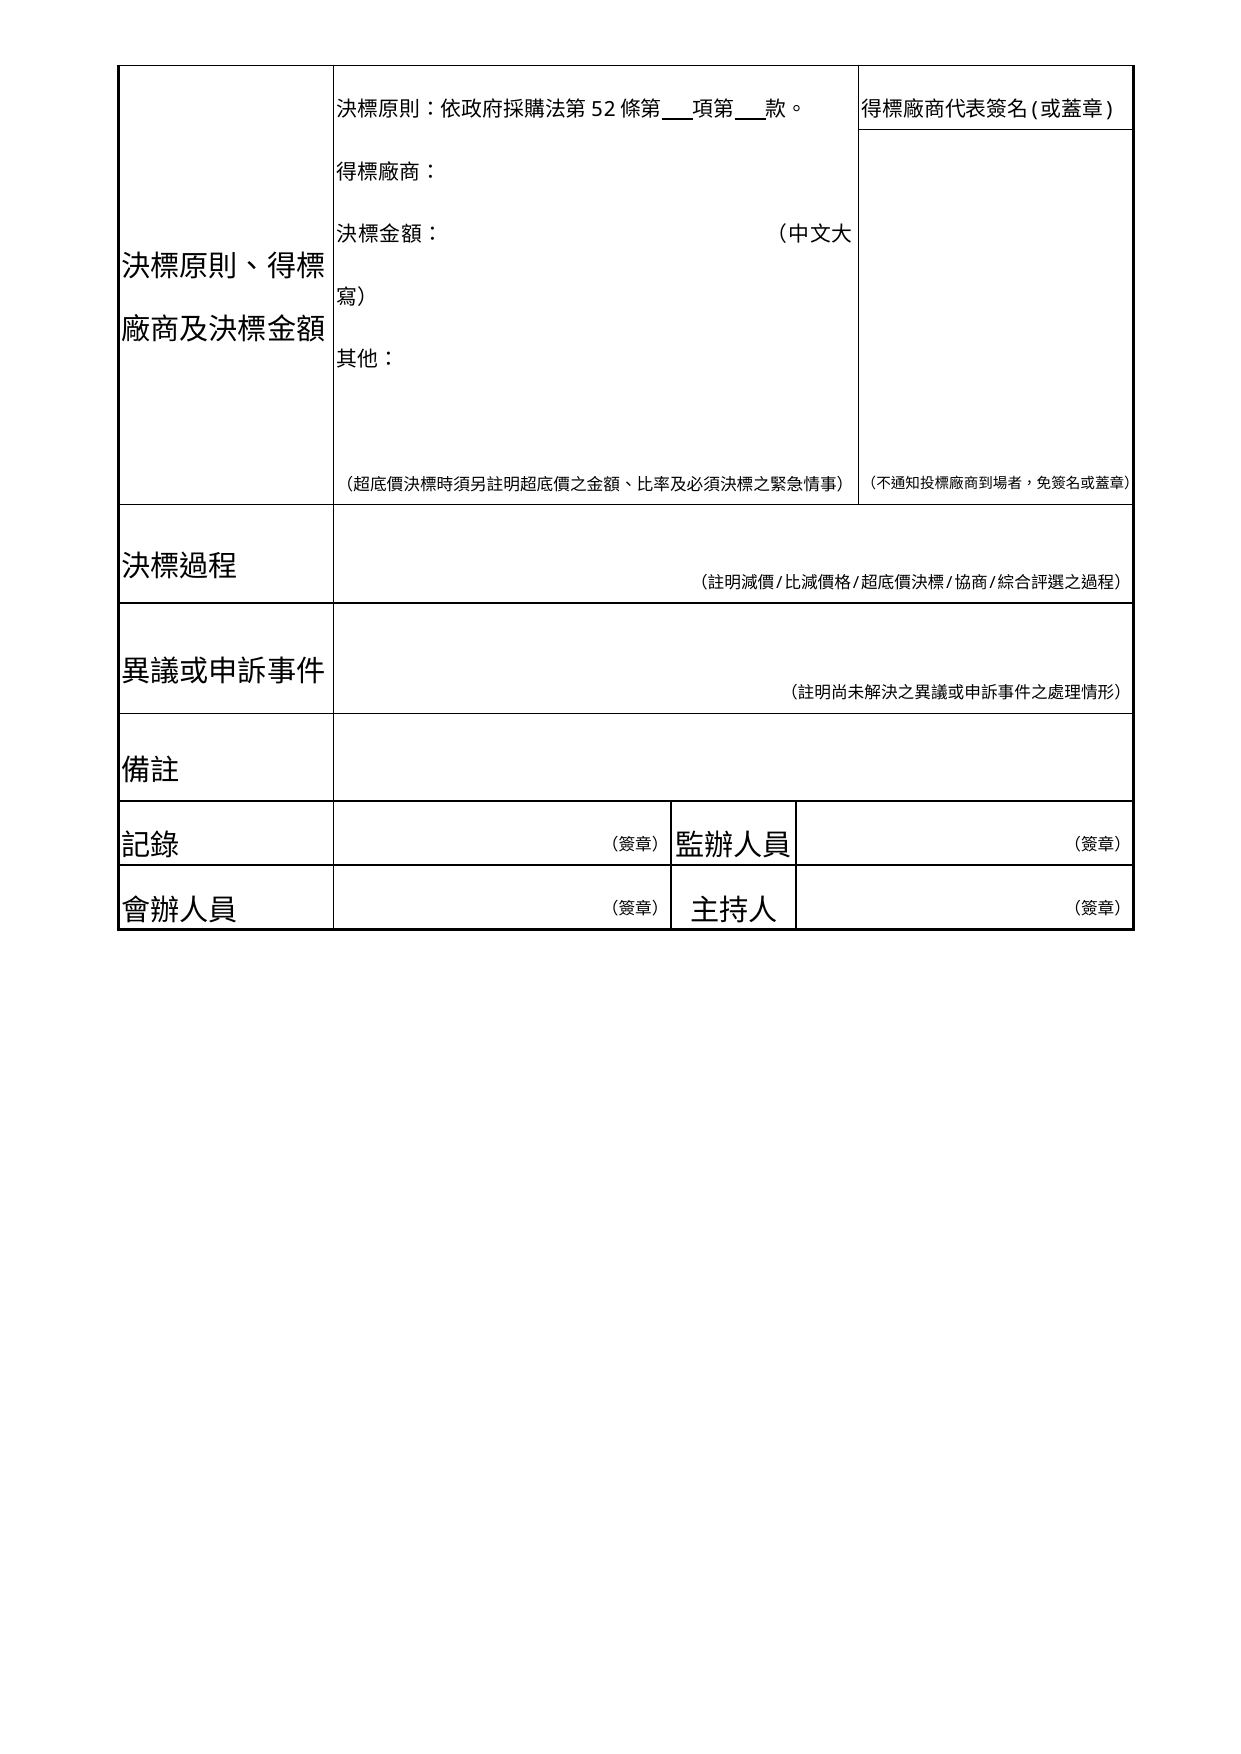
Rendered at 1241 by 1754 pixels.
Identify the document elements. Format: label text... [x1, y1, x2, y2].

table_cell 監辦人員 [672, 802, 795, 864]
table_cell 記錄 [120, 802, 333, 864]
table_cell [334, 714, 1132, 800]
table_cell （簽章） [334, 866, 670, 928]
table_cell 決標原則、得標廠商及決標金額 [120, 66, 333, 503]
table_cell 備註 [120, 714, 333, 800]
table_cell （簽章） [797, 802, 1132, 864]
table_cell 決標原則：依政府採購法第52條第 項第 款。 得標廠商： 決標金額： （中文大寫） 其他： （超底價決標時須另註明超底價之金額、比率及必須決標之緊急情事） [334, 66, 858, 503]
table_cell 得標廠商代表簽名(或蓋章) [859, 66, 1132, 128]
table_cell （註明尚未解決之異議或申訴事件之處理情形） [334, 604, 1132, 712]
table_cell （註明減價/比減價格/超底價決標/協商/綜合評選之過程） [334, 505, 1132, 602]
table_cell （不通知投標廠商到場者，免簽名或蓋章） [859, 130, 1132, 503]
table_cell 異議或申訴事件 [120, 604, 333, 712]
table_cell 會辦人員 [120, 866, 333, 928]
table_cell 決標過程 [120, 505, 333, 602]
table_cell 主持人 [672, 866, 795, 928]
table_cell （簽章） [797, 866, 1132, 928]
table_cell （簽章） [334, 802, 670, 864]
